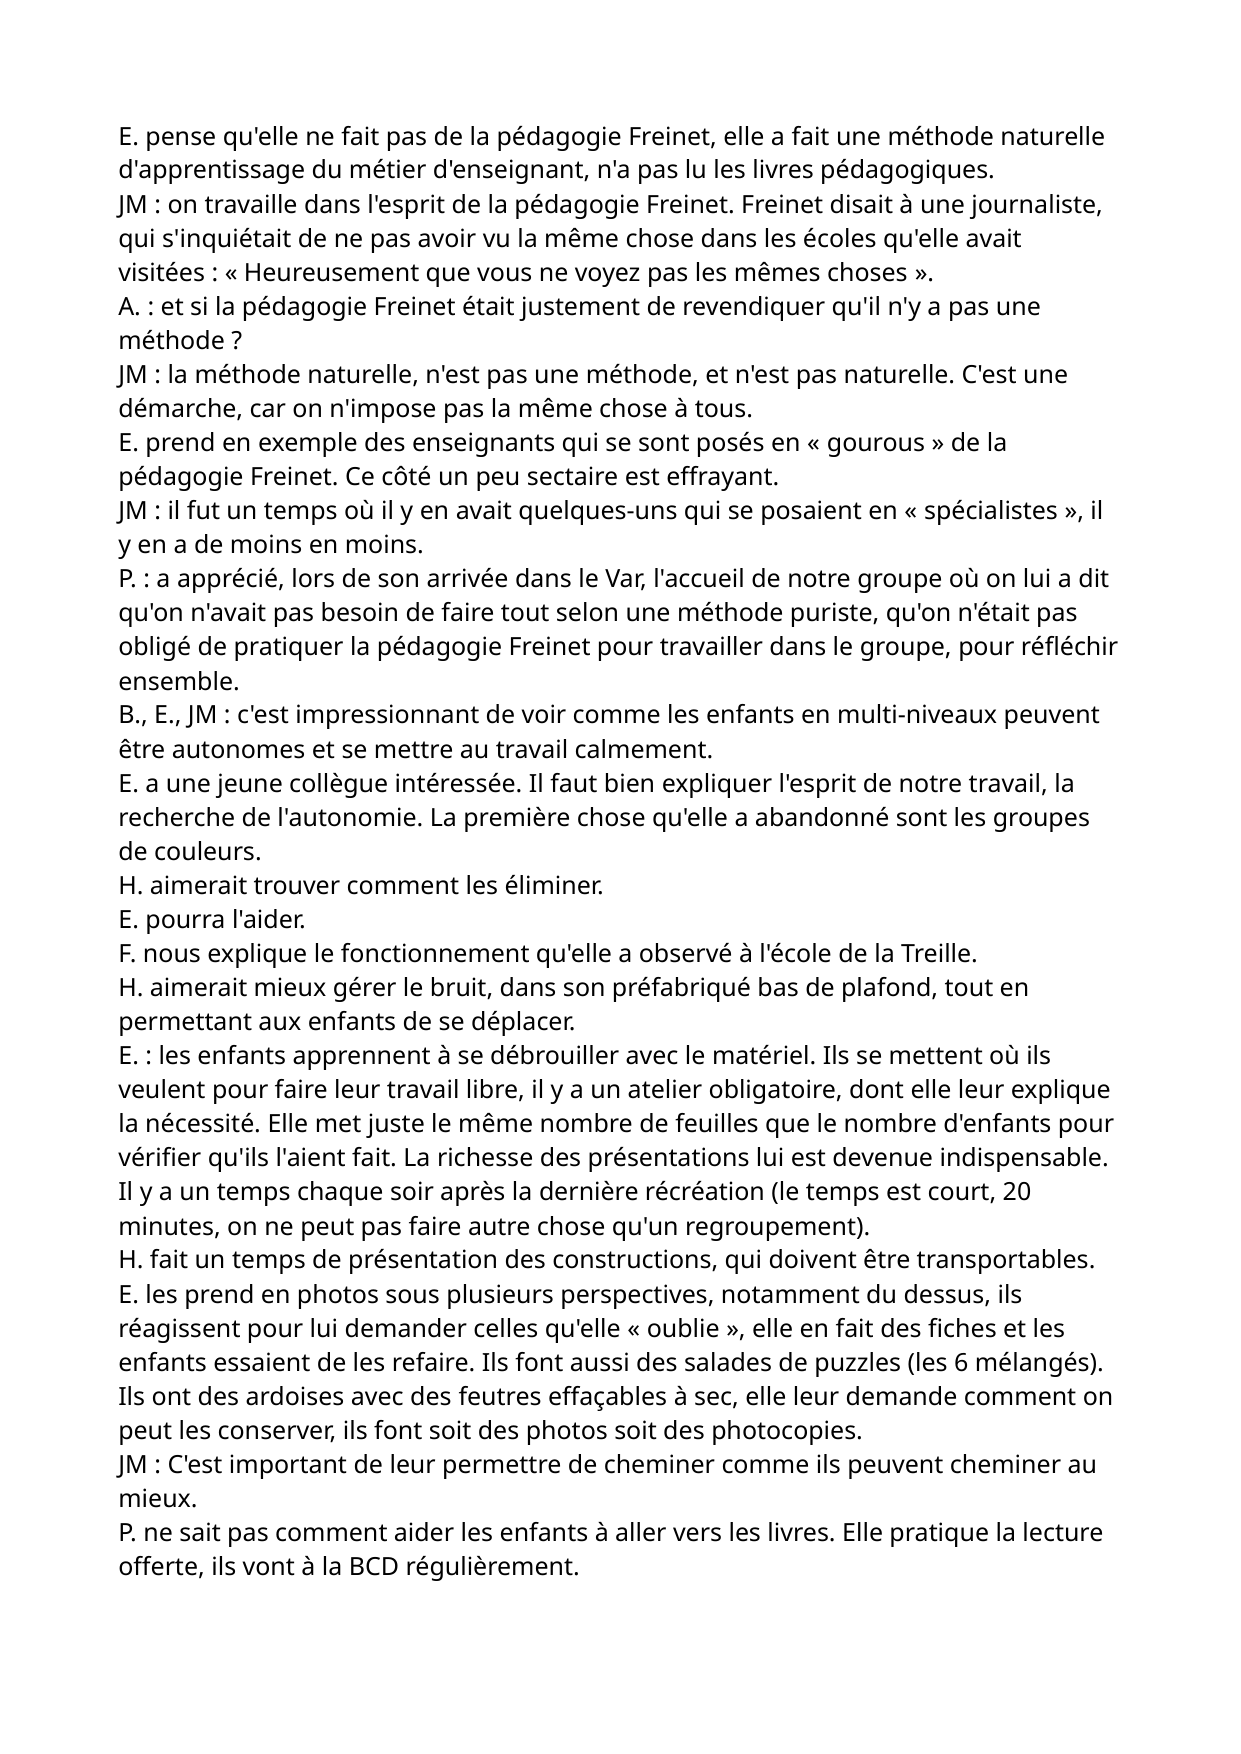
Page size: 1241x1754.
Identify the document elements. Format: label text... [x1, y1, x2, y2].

text JM : C'est important de leur permettre de cheminer comme ils peuvent cheminer au mieux. [118, 1447, 1122, 1515]
text E. : les enfants apprennent à se débrouiller avec le matériel. Ils se mettent où ils veulent pour faire leur travail libre, il y a un atelier obligatoire, dont elle leur explique la nécessité. Elle met juste le même nombre de feuilles que le nombre d'enfants pour vérifier qu'ils l'aient fait. La richesse des présentations lui est devenue indispensable. Il y a un temps chaque soir après la dernière récréation (le temps est court, 20 minutes, on ne peut pas faire autre chose qu'un regroupement). [118, 1038, 1122, 1242]
text E. a une jeune collègue intéressée. Il faut bien expliquer l'esprit de notre travail, la recherche de l'autonomie. La première chose qu'elle a abandonné sont les groupes de couleurs. [118, 765, 1122, 867]
text E. les prend en photos sous plusieurs perspectives, notamment du dessus, ils réagissent pour lui demander celles qu'elle « oublie », elle en fait des fiches et les enfants essaient de les refaire. Ils font aussi des salades de puzzles (les 6 mélangés). Ils ont des ardoises avec des feutres effaçables à sec, elle leur demande comment on peut les conserver, ils font soit des photos soit des photocopies. [118, 1276, 1122, 1447]
text B., E., JM : c'est impressionnant de voir comme les enfants en multi-niveaux peuvent être autonomes et se mettre au travail calmement. [118, 697, 1122, 765]
text E. pense qu'elle ne fait pas de la pédagogie Freinet, elle a fait une méthode naturelle d'apprentissage du métier d'enseignant, n'a pas lu les livres pédagogiques. [118, 118, 1122, 186]
text A. : et si la pédagogie Freinet était justement de revendiquer qu'il n'y a pas une méthode ? [118, 288, 1122, 357]
text H. fait un temps de présentation des constructions, qui doivent être transportables. [118, 1242, 1122, 1276]
text P. ne sait pas comment aider les enfants à aller vers les livres. Elle pratique la lecture offerte, ils vont à la BCD régulièrement. [118, 1515, 1122, 1583]
text H. aimerait mieux gérer le bruit, dans son préfabriqué bas de plafond, tout en permettant aux enfants de se déplacer. [118, 970, 1122, 1038]
text JM : il fut un temps où il y en avait quelques-uns qui se posaient en « spécialistes », il y en a de moins en moins. [118, 493, 1122, 561]
text F. nous explique le fonctionnement qu'elle a observé à l'école de la Treille. [118, 936, 1122, 970]
text E. prend en exemple des enseignants qui se sont posés en « gourous » de la pédagogie Freinet. Ce côté un peu sectaire est effrayant. [118, 425, 1122, 493]
text P. : a apprécié, lors de son arrivée dans le Var, l'accueil de notre groupe où on lui a dit qu'on n'avait pas besoin de faire tout selon une méthode puriste, qu'on n'était pas obligé de pratiquer la pédagogie Freinet pour travailler dans le groupe, pour réfléchir ensemble. [118, 561, 1122, 697]
text JM : on travaille dans l'esprit de la pédagogie Freinet. Freinet disait à une journaliste, qui s'inquiétait de ne pas avoir vu la même chose dans les écoles qu'elle avait visitées : « Heureusement que vous ne voyez pas les mêmes choses ». [118, 186, 1122, 288]
text E. pourra l'aider. [118, 902, 1122, 936]
text JM : la méthode naturelle, n'est pas une méthode, et n'est pas naturelle. C'est une démarche, car on n'impose pas la même chose à tous. [118, 357, 1122, 425]
text H. aimerait trouver comment les éliminer. [118, 867, 1122, 902]
